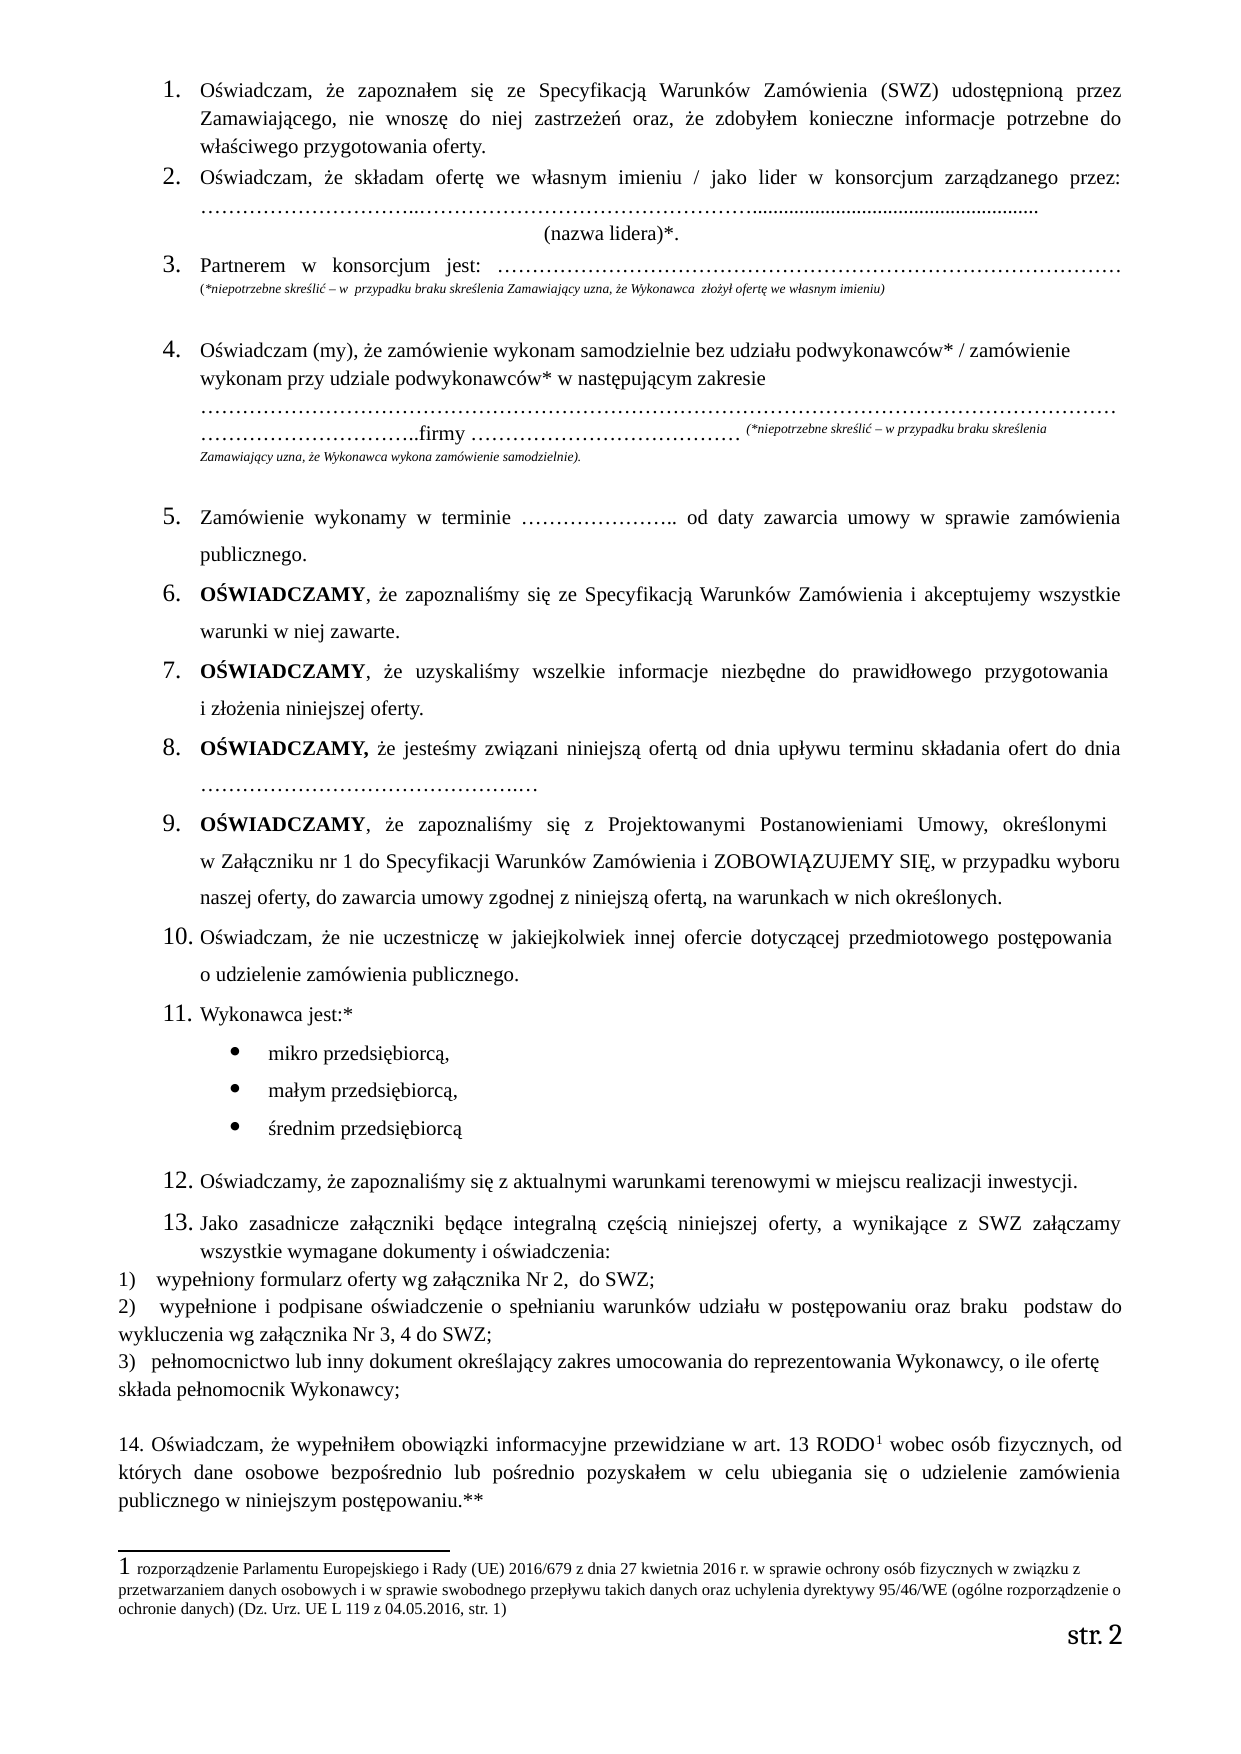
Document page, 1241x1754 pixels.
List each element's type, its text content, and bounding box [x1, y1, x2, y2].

list średnim przedsiębiorcą [231, 1116, 1122, 1141]
list Zamówienie wykonamy w terminie ………………….. od daty zawarcia umowy w sprawie zamówienia publicznego. [162, 501, 1122, 566]
list mikro przedsiębiorcą, [231, 1041, 1122, 1066]
list Partnerem w konsorcjum jest: ……………………………………………………………………………… (*niepotrzebne skreślić – w przypadku braku skreślenia Zamawiający uzna, że Wykonawca złożył ofertę we własnym imieniu) [162, 249, 1122, 305]
text 3) pełnomocnictwo lub inny dokument określający zakres umocowania do reprezentowania Wykonawcy, o ile ofertę składa pełnomocnik Wykonawcy; [118, 1349, 1122, 1401]
list Oświadczam, że składam ofertę we własnym imieniu / jako lider w konsorcjum zarządzanego przez: …………………………..…………………………………………....................................................... (nazwa lidera)*. [162, 161, 1122, 245]
list małym przedsiębiorcą, [231, 1078, 1122, 1103]
list Oświadczam, że nie uczestniczę w jakiejkolwiek innej ofercie dotyczącej przedmiotowego postępowania o udzielenie zamówienia publicznego. [162, 921, 1122, 986]
list Oświadczamy, że zapoznaliśmy się z aktualnymi warunkami terenowymi w miejscu realizacji inwestycji. [162, 1166, 1122, 1194]
list OŚWIADCZAMY, że jesteśmy związani niniejszą ofertą od dnia upływu terminu składania ofert do dnia ……………………………………….… [162, 732, 1122, 796]
text 1) wypełniony formularz oferty wg załącznika Nr 2, do SWZ; [118, 1267, 1122, 1291]
list OŚWIADCZAMY, że uzyskaliśmy wszelkie informacje niezbędne do prawidłowego przygotowania i złożenia niniejszej oferty. [162, 655, 1122, 720]
text 14. Oświadczam, że wypełniłem obowiązki informacyjne przewidziane w art. 13 RODO wobec osób fizycznych, od których dane osobowe bezpośrednio lub pośrednio pozyskałem w celu ubiegania się o udzielenie zamówienia publicznego w niniejszym postępowaniu.** [118, 1432, 1122, 1512]
list Wykonawca jest:* [162, 998, 1122, 1027]
list Jako zasadnicze załączniki będące integralną częścią niniejszej oferty, a wynikające z SWZ załączamy wszystkie wymagane dokumenty i oświadczenia: [162, 1207, 1122, 1263]
list OŚWIADCZAMY, że zapoznaliśmy się z Projektowanymi Postanowieniami Umowy, określonymi w Załączniku nr 1 do Specyfikacji Warunków Zamówienia i ZOBOWIĄZUJEMY SIĘ, w przypadku wyboru naszej oferty, do zawarcia umowy zgodnej z niniejszą ofertą, na warunkach w nich określonych. [162, 808, 1122, 909]
text 2) wypełnione i podpisane oświadczenie o spełnianiu warunków udziału w postępowaniu oraz braku podstaw do wykluczenia wg załącznika Nr 3, 4 do SWZ; [118, 1294, 1122, 1346]
text rozporządzenie Parlamentu Europejskiego i Rady (UE) 2016/679 z dnia 27 kwietnia 2016 r. w sprawie ochrony osób fizycznych w związku z przetwarzaniem danych osobowych i w sprawie swobodnego przepływu takich danych oraz uchylenia dyrektywy 95/46/WE (ogólne rozporządzenie o ochronie danych) (Dz. Urz. UE L 119 z 04.05.2016, str. 1) [118, 1551, 1122, 1618]
list Oświadczam, że zapoznałem się ze Specyfikacją Warunków Zamówienia (SWZ) udostępnioną przez Zamawiającego, nie wnoszę do niej zastrzeżeń oraz, że zdobyłem konieczne informacje potrzebne do właściwego przygotowania oferty. [162, 74, 1122, 158]
list OŚWIADCZAMY, że zapoznaliśmy się ze Specyfikacją Warunków Zamówienia i akceptujemy wszystkie warunki w niej zawarte. [162, 578, 1122, 643]
list Oświadczam (my), że zamówienie wykonam samodzielnie bez udziału podwykonawców* / zamówienie wykonam przy udziale podwykonawców* w następującym zakresie ………………………………………………………………………………………………………………………………………………..firmy ………………………………… (*niepotrzebne skreślić – w przypadku braku skreślenia Zamawiający uzna, że Wykonawca wykona zamówienie samodzielnie). [162, 334, 1122, 473]
